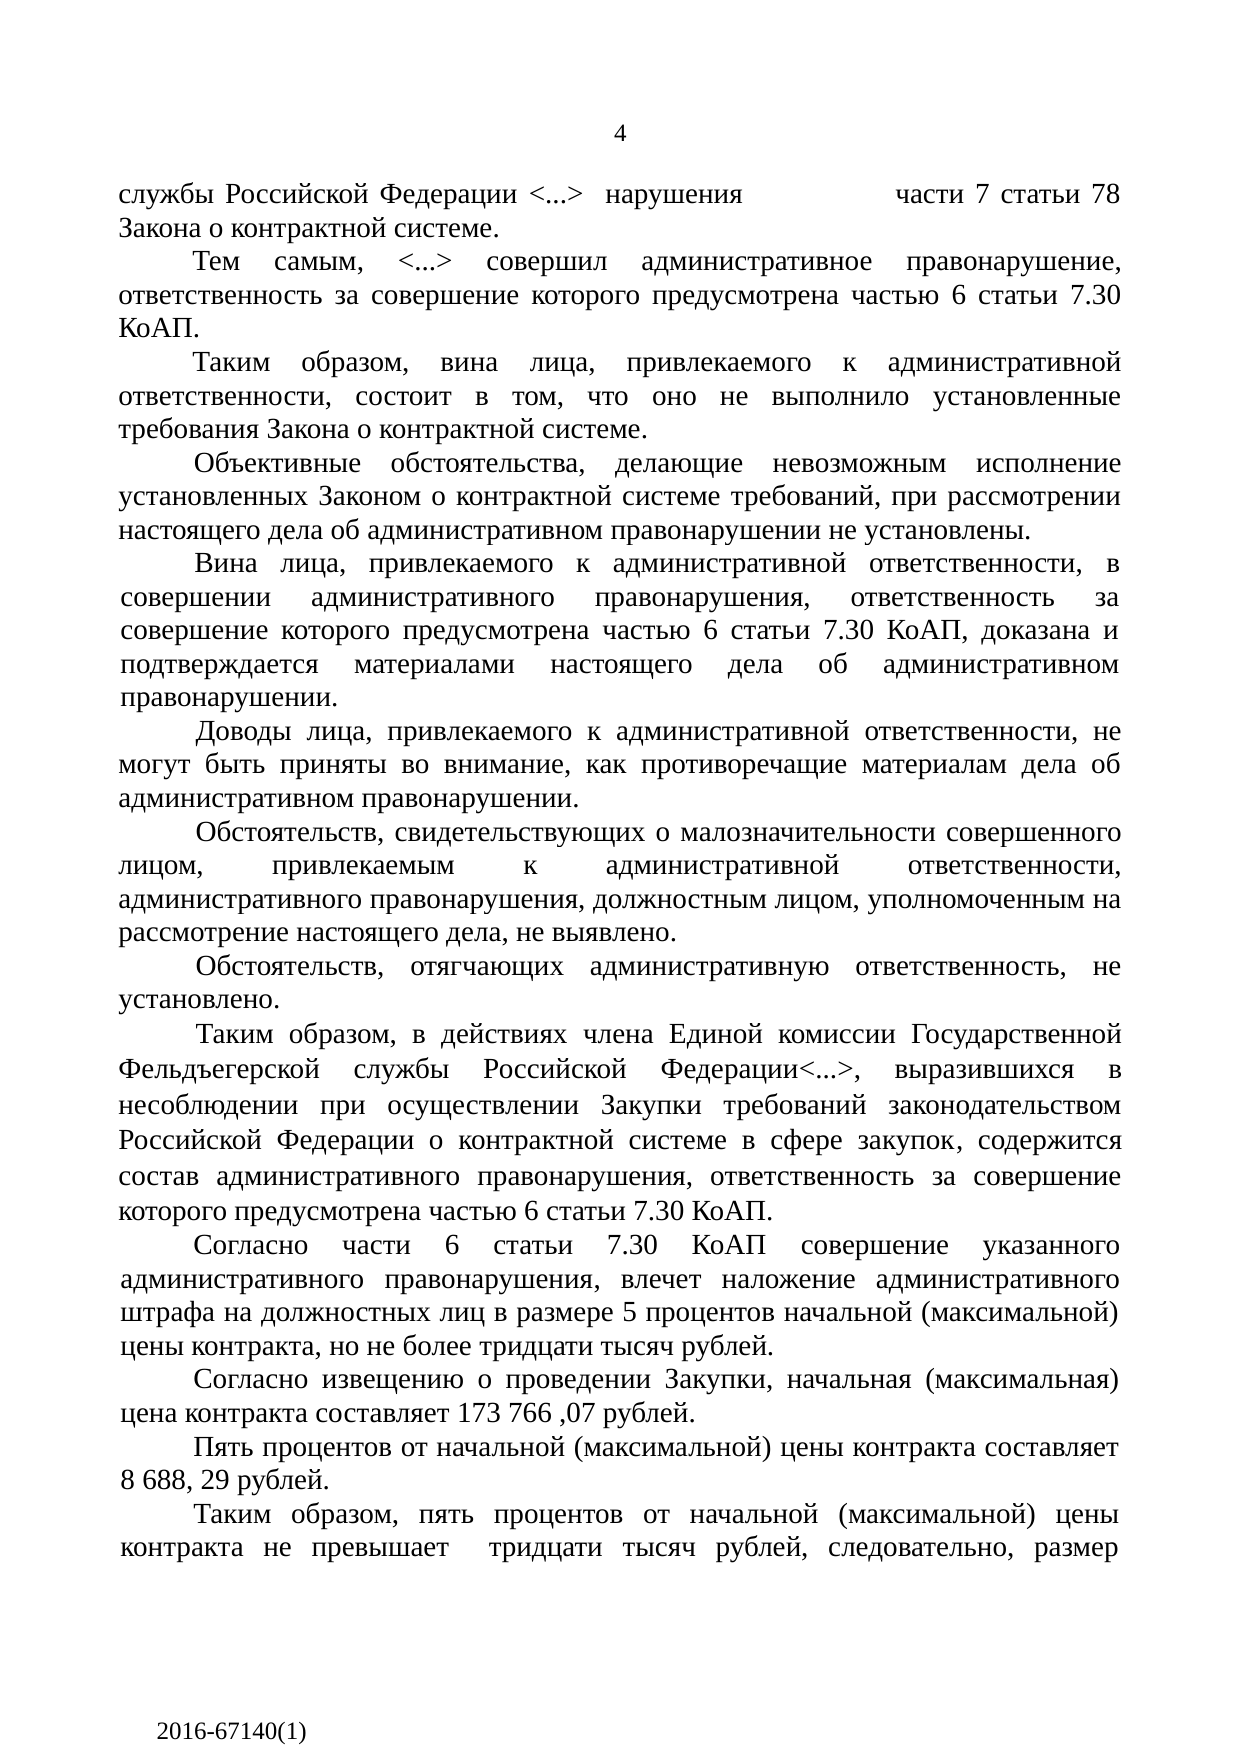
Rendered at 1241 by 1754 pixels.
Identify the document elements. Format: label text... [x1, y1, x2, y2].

text Таким образом, вина лица, привлекаемого к административной ответственности, состоит в том, что оно не выполнило установленные требования Закона о контрактной системе. [118, 344, 1122, 445]
text Согласно извещению о проведении Закупки, начальная (максимальная) цена контракта составляет 173 766 ,07 рублей. [120, 1362, 1120, 1429]
text Вина лица, привлекаемого к административной ответственности, в совершении административного правонарушения, ответственность за совершение которого предусмотрена частью 6 статьи 7.30 КоАП, доказана и подтверждается материалами настоящего дела об административном правонарушении. [120, 545, 1120, 713]
text Таким образом, в действиях члена Единой комиссии Государственной Фельдъегерской службы Российской Федерации<...>, выразившихся в несоблюдении при осуществлении Закупки требований законодательством Российской Федерации о контрактной системе в сфере закупок, содержится состав административного правонарушения, ответственность за совершение которого предусмотрена частью 6 статьи 7.30 КоАП. [118, 1015, 1122, 1227]
text Обстоятельств, свидетельствующих о малозначительности совершенного лицом, привлекаемым к административной ответственности, административного правонарушения, должностным лицом, уполномоченным на рассмотрение настоящего дела, не выявлено. [118, 814, 1122, 948]
text службы Российской Федерации <...> нарушения части 7 статьи 78 Закона о контрактной системе. [118, 176, 1122, 243]
text Согласно части 6 статьи 7.30 КоАП совершение указанного административного правонарушения, влечет наложение административного штрафа на должностных лиц в размере 5 процентов начальной (максимальной) цены контракта, но не более тридцати тысяч рублей. [120, 1227, 1120, 1362]
text Объективные обстоятельства, делающие невозможным исполнение установленных Законом о контрактной системе требований, при рассмотрении настоящего дела об административном правонарушении не установлены. [118, 445, 1122, 545]
text Таким образом, пять процентов от начальной (максимальной) цены контракта не превышает тридцати тысяч рублей, следовательно, размер [120, 1496, 1120, 1563]
text Обстоятельств, отягчающих административную ответственность, не установлено. [118, 948, 1122, 1015]
text Пять процентов от начальной (максимальной) цены контракта составляет 8 688, 29 рублей. [120, 1429, 1120, 1496]
text Доводы лица, привлекаемого к административной ответственности, не могут быть приняты во внимание, как противоречащие материалам дела об административном правонарушении. [118, 713, 1122, 814]
text Тем самым, <...> совершил административное правонарушение, ответственность за совершение которого предусмотрена частью 6 статьи 7.30 КоАП. [118, 243, 1122, 344]
